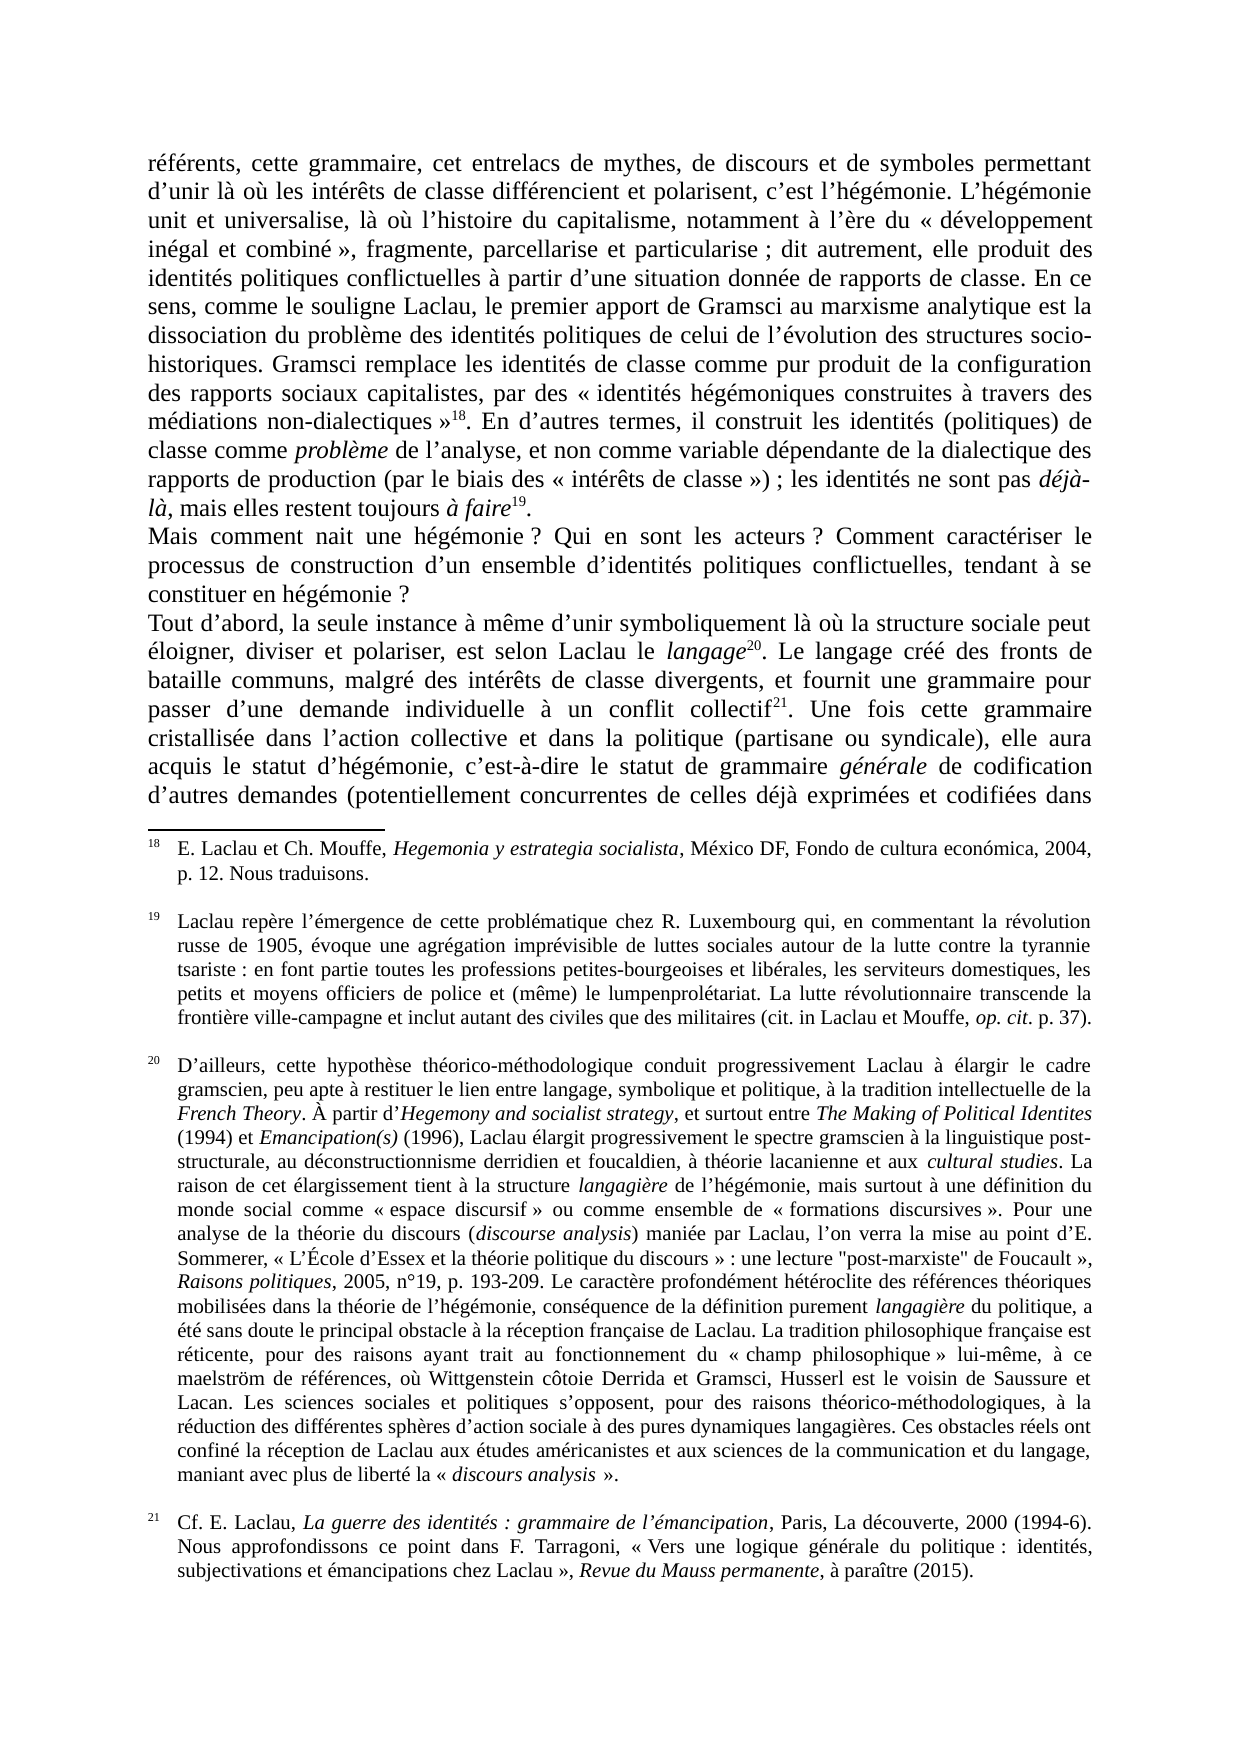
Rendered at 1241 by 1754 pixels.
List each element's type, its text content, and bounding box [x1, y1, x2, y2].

text Tout d’abord, la seule instance à même d’unir symboliquement là où la structure sociale peut éloigner, diviser et polariser, est selon Laclau le langage. Le langage créé des fronts de bataille communs, malgré des intérêts de classe divergents, et fournit une grammaire pour passer d’une demande individuelle à un conflit collectif. Une fois cette grammaire cristallisée dans l’action collective et dans la politique (partisane ou syndicale), elle aura acquis le statut d’hégémonie, c’est-à-dire le statut de grammaire générale de codification d’autres demandes (potentiellement concurrentes de celles déjà exprimées et codifiées dans [148, 608, 1093, 809]
text Mais comment nait une hégémonie ? Qui en sont les acteurs ? Comment caractériser le processus de construction d’un ensemble d’identités politiques conflictuelles, tendant à se constituer en hégémonie ? [148, 521, 1093, 608]
text Laclau repère l’émergence de cette problématique chez R. Luxembourg qui, en commentant la révolution russe de 1905, évoque une agrégation imprévisible de luttes sociales autour de la lutte contre la tyrannie tsariste : en font partie toutes les professions petites-bourgeoises et libérales, les serviteurs domestiques, les petits et moyens officiers de police et (même) le lumpenprolétariat. La lutte révolutionnaire transcende la frontière ville-campagne et inclut autant des civiles que des militaires (cit. in Laclau et Mouffe, op. cit. p. 37). [148, 908, 1093, 1029]
text E. Laclau et Ch. Mouffe, Hegemonia y estrategia socialista, México DF, Fondo de cultura económica, 2004, p. 12. Nous traduisons. [148, 836, 1093, 884]
text référents, cette grammaire, cet entrelacs de mythes, de discours et de symboles permettant d’unir là où les intérêts de classe différencient et polarisent, c’est l’hégémonie. L’hégémonie unit et universalise, là où l’histoire du capitalisme, notamment à l’ère du « développement inégal et combiné », fragmente, parcellarise et particularise ; dit autrement, elle produit des identités politiques conflictuelles à partir d’une situation donnée de rapports de classe. En ce sens, comme le souligne Laclau, le premier apport de Gramsci au marxisme analytique est la dissociation du problème des identités politiques de celui de l’évolution des structures socio-historiques. Gramsci remplace les identités de classe comme pur produit de la configuration des rapports sociaux capitalistes, par des « identités hégémoniques construites à travers des médiations non-dialectiques ». En d’autres termes, il construit les identités (politiques) de classe comme problème de l’analyse, et non comme variable dépendante de la dialectique des rapports de production (par le biais des « intérêts de classe ») ; les identités ne sont pas déjà-là, mais elles restent toujours à faire. [148, 148, 1093, 521]
text Cf. E. Laclau, La guerre des identités : grammaire de l’émancipation, Paris, La découverte, 2000 (1994-6). Nous approfondissons ce point dans F. Tarragoni, « Vers une logique générale du politique : identités, subjectivations et émancipations chez Laclau », Revue du Mauss permanente, à paraître (2015). [148, 1510, 1093, 1582]
text D’ailleurs, cette hypothèse théorico-méthodologique conduit progressivement Laclau à élargir le cadre gramscien, peu apte à restituer le lien entre langage, symbolique et politique, à la tradition intellectuelle de la French Theory. À partir d’Hegemony and socialist strategy, et surtout entre The Making of Political Identites (1994) et Emancipation(s) (1996), Laclau élargit progressivement le spectre gramscien à la linguistique post-structurale, au déconstructionnisme derridien et foucaldien, à théorie lacanienne et aux cultural studies. La raison de cet élargissement tient à la structure langagière de l’hégémonie, mais surtout à une définition du monde social comme « espace discursif » ou comme ensemble de « formations discursives ». Pour une analyse de la théorie du discours (discourse analysis) maniée par Laclau, l’on verra la mise au point d’E. Sommerer, « L’École d’Essex et la théorie politique du discours » : une lecture "post-marxiste" de Foucault », Raisons politiques, 2005, n°19, p. 193-209. Le caractère profondément hétéroclite des références théoriques mobilisées dans la théorie de l’hégémonie, conséquence de la définition purement langagière du politique, a été sans doute le principal obstacle à la réception française de Laclau. La tradition philosophique française est réticente, pour des raisons ayant trait au fonctionnement du « champ philosophique » lui-même, à ce maelström de références, où Wittgenstein côtoie Derrida et Gramsci, Husserl est le voisin de Saussure et Lacan. Les sciences sociales et politiques s’opposent, pour des raisons théorico-méthodologiques, à la réduction des différentes sphères d’action sociale à des pures dynamiques langagières. Ces obstacles réels ont confiné la réception de Laclau aux études américanistes et aux sciences de la communication et du langage, maniant avec plus de liberté la « discours analysis ». [148, 1053, 1093, 1486]
